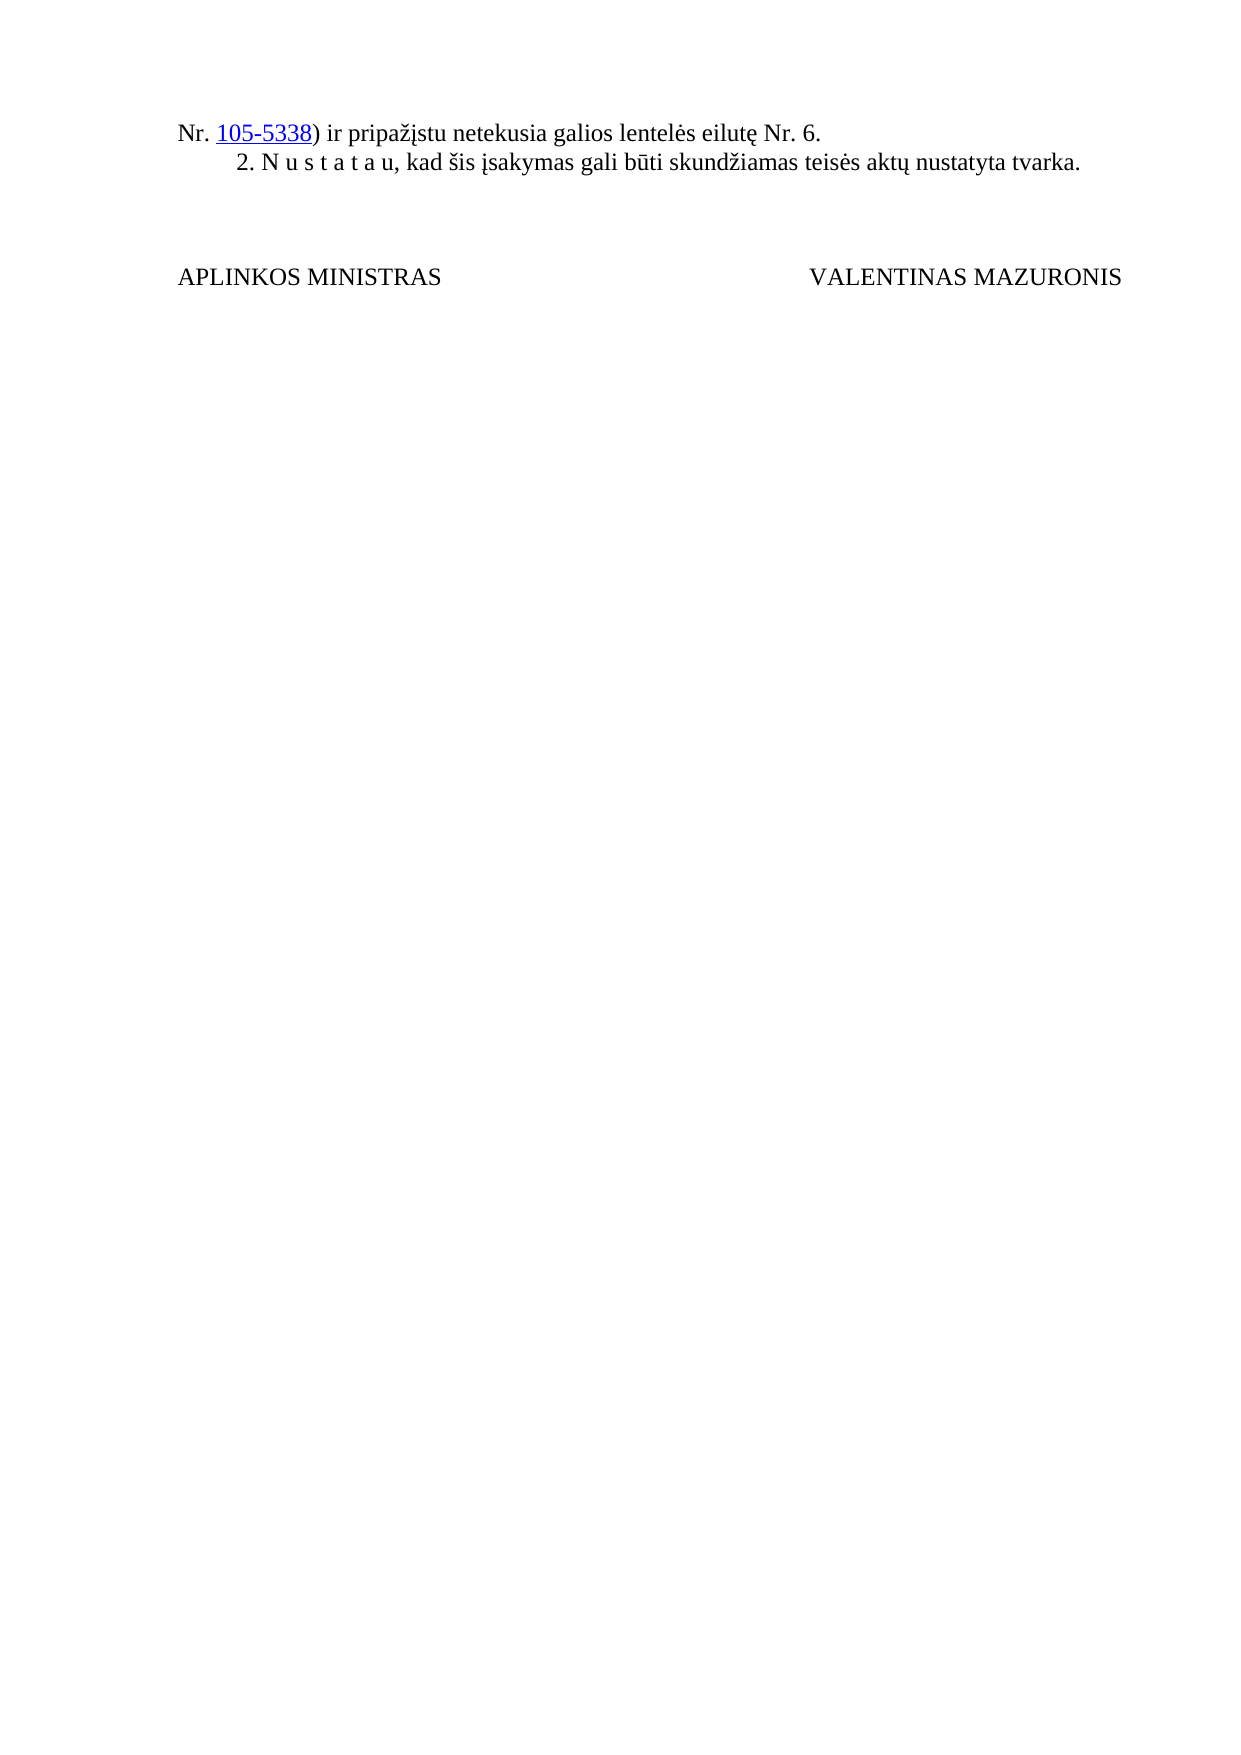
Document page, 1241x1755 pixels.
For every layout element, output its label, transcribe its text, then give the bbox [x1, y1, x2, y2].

text 2. N u s t a t a u, kad šis įsakymas gali būti skundžiamas teisės aktų nustatyta tvarka. [177, 147, 1122, 176]
text Nr. 105-5338) ir pripažįstu netekusia galios lentelės eilutę Nr. 6. [177, 118, 1122, 147]
text Aplinkos ministras Valentinas Mazuronis [177, 262, 1122, 291]
